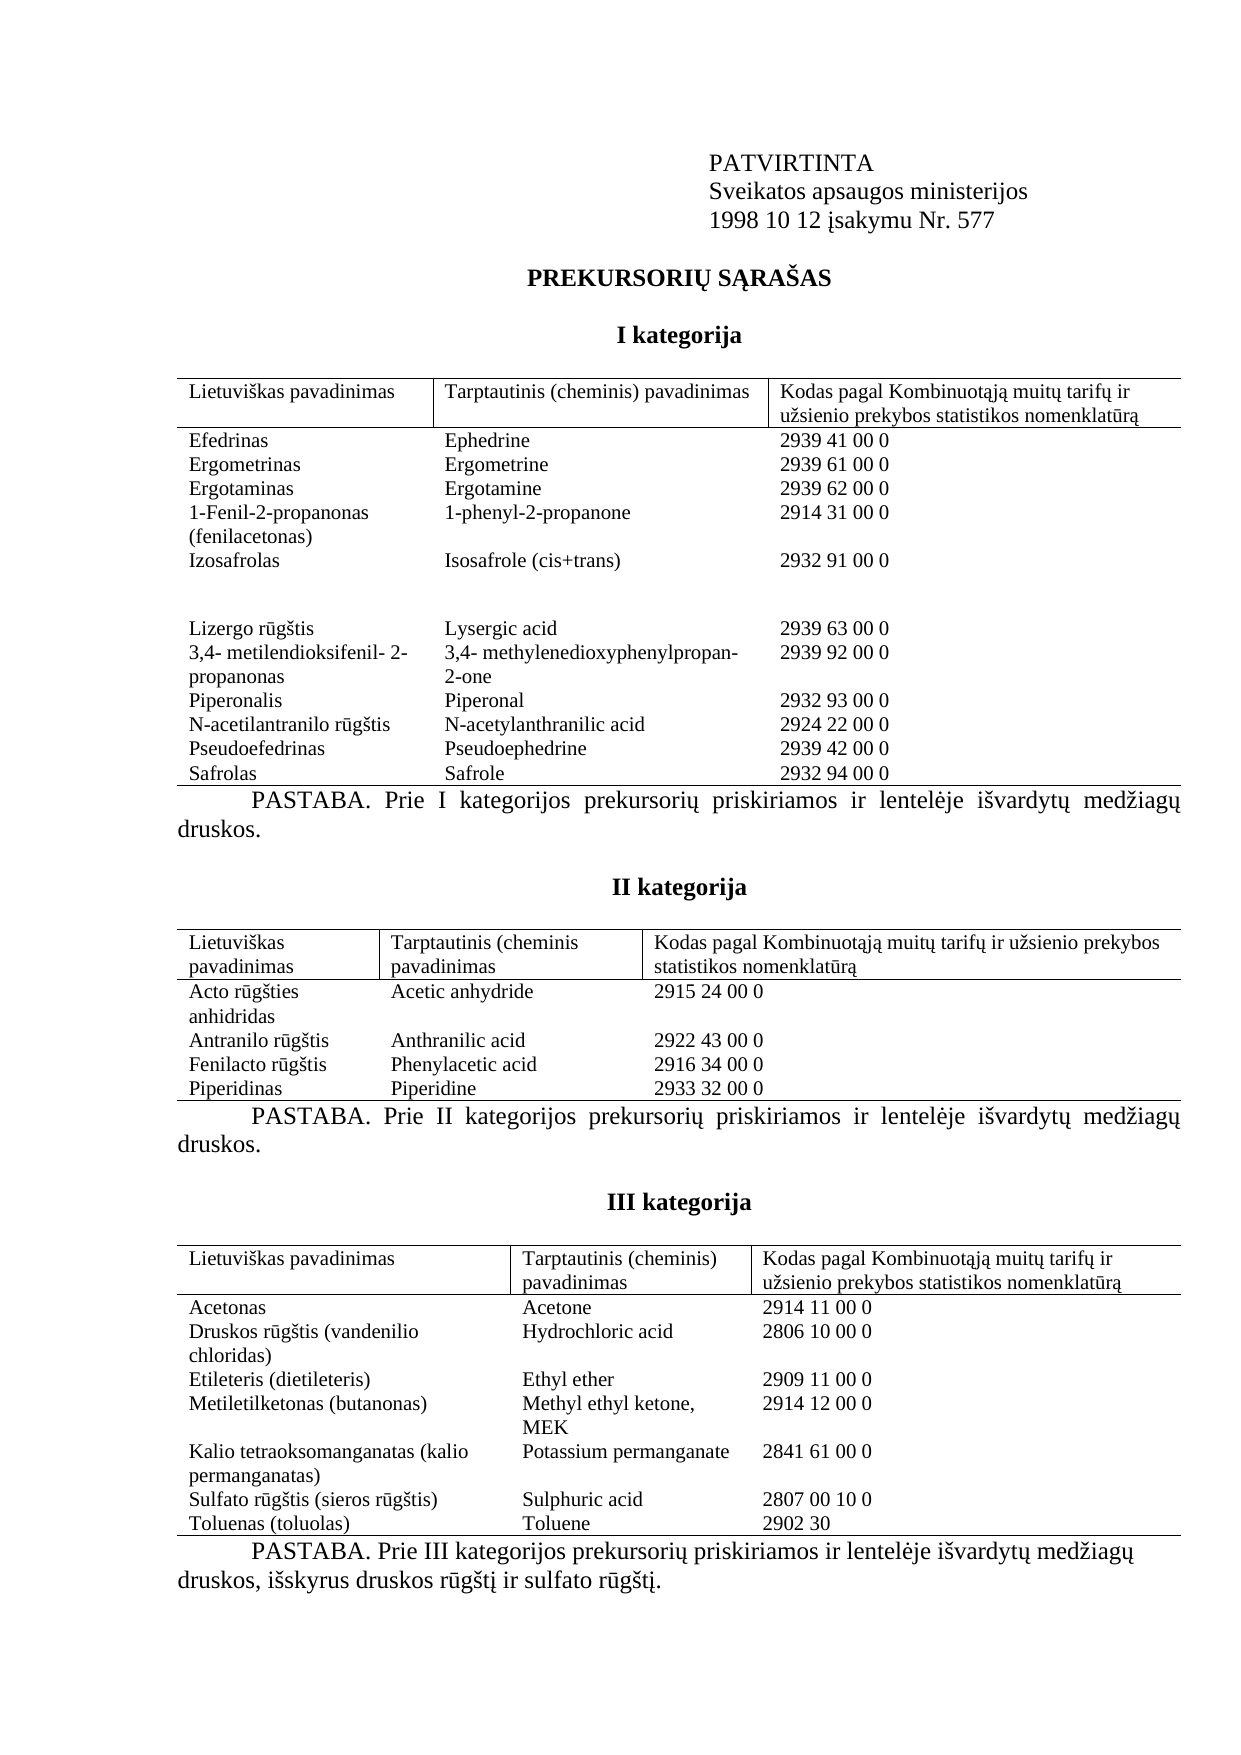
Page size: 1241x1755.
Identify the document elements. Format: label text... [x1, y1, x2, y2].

table_cell Toluenas (toluolas) [177, 1511, 511, 1535]
table_cell Toluene [511, 1511, 751, 1535]
table_cell Ethyl ether [511, 1367, 751, 1391]
table_cell Phenylacetic acid [379, 1052, 643, 1076]
text I kategorija [177, 320, 1181, 349]
table_header Kodas pagal Kombinuotąją muitų tarifų ir užsienio prekybos statistikos nomenklatūrą [643, 930, 1181, 978]
table_cell 2806 10 00 0 [751, 1319, 1181, 1367]
table_cell 2933 32 00 0 [643, 1076, 1181, 1100]
table_cell 1-phenyl-2-propanone [433, 500, 768, 548]
table_cell 2914 12 00 0 [751, 1391, 1181, 1439]
table_cell Antranilo rūgštis [177, 1028, 379, 1052]
table_cell 2939 63 00 0 [769, 616, 1181, 640]
table_cell 2841 61 00 0 [751, 1439, 1181, 1487]
text 1998 10 12 įsakymu Nr. 577 [177, 205, 1181, 234]
table_header Lietuviškas pavadinimas [177, 379, 433, 427]
table_cell Safrole [433, 760, 768, 784]
table_cell Ergometrine [433, 452, 768, 476]
table_cell 2807 00 10 0 [751, 1487, 1181, 1511]
table_cell Acto rūgšties anhidridas [177, 980, 379, 1028]
table_cell Acetone [511, 1295, 751, 1319]
table_cell 2932 93 00 0 [769, 688, 1181, 712]
table_header Lietuviškas pavadinimas [177, 930, 379, 978]
table_cell Pseudoefedrinas [177, 736, 433, 760]
table_cell 2939 92 00 0 [769, 640, 1181, 688]
table_cell Potassium permanganate [511, 1439, 751, 1487]
table_header Tarptautinis (cheminis) pavadinimas [434, 379, 768, 427]
table_cell Izosafrolas [177, 548, 433, 616]
table_cell 3,4- methylenedioxyphenylpropan- 2-one [433, 640, 768, 688]
table_header Tarptautinis (cheminis pavadinimas [380, 930, 642, 978]
text III kategorija [177, 1187, 1181, 1216]
table_cell Acetonas [177, 1295, 511, 1319]
table_cell Ephedrine [433, 428, 768, 452]
text PASTABA. Prie II kategorijos prekursorių priskiriamos ir lentelėje išvardytų medžiagų druskos. [177, 1101, 1181, 1158]
table_cell Ergotamine [433, 476, 768, 500]
table_cell 2939 62 00 0 [769, 476, 1181, 500]
table_cell Fenilacto rūgštis [177, 1052, 379, 1076]
table_cell Efedrinas [177, 428, 433, 452]
text Sveikatos apsaugos ministerijos [177, 176, 1181, 205]
table_cell Piperidinas [177, 1076, 379, 1100]
table_header Kodas pagal Kombinuotąją muitų tarifų ir užsienio prekybos statistikos nomenklatūrą [752, 1246, 1181, 1294]
table_cell Piperonal [433, 688, 768, 712]
table_cell 2932 94 00 0 [769, 760, 1181, 784]
table_cell Piperidine [379, 1076, 643, 1100]
table_cell Acetic anhydride [379, 980, 643, 1028]
table_cell 2914 11 00 0 [751, 1295, 1181, 1319]
table_cell 2939 42 00 0 [769, 736, 1181, 760]
table_cell Piperonalis [177, 688, 433, 712]
table_cell Kalio tetraoksomanganatas (kalio permanganatas) [177, 1439, 511, 1487]
text PASTABA. Prie III kategorijos prekursorių priskiriamos ir lentelėje išvardytų medžiagų druskos, išskyrus druskos rūgštį ir sulfato rūgštį. [177, 1536, 1181, 1594]
table_cell 1-Fenil-2-propanonas (fenilacetonas) [177, 500, 433, 548]
table_cell 3,4- metilendioksifenil- 2-propanonas [177, 640, 433, 688]
text PATVIRTINTA [177, 148, 1181, 176]
table_cell 2939 41 00 0 [769, 428, 1181, 452]
table_cell Isosafrole (cis+trans) [433, 548, 768, 616]
table_header Lietuviškas pavadinimas [177, 1246, 510, 1294]
text II kategorija [177, 872, 1181, 901]
table_cell 2922 43 00 0 [643, 1028, 1181, 1052]
table_cell Ergometrinas [177, 452, 433, 476]
table_cell 2924 22 00 0 [769, 712, 1181, 736]
table_cell Safrolas [177, 760, 433, 784]
table_cell 2914 31 00 0 [769, 500, 1181, 548]
text PASTABA. Prie I kategorijos prekursorių priskiriamos ir lentelėje išvardytų medžiagų druskos. [177, 786, 1181, 843]
table_cell Ergotaminas [177, 476, 433, 500]
table_cell Sulphuric acid [511, 1487, 751, 1511]
table_cell Sulfato rūgštis (sieros rūgštis) [177, 1487, 511, 1511]
table_cell Etileteris (dietileteris) [177, 1367, 511, 1391]
table_cell 2902 30 [751, 1511, 1181, 1535]
table_cell N-acetilantranilo rūgštis [177, 712, 433, 736]
table_cell 2915 24 00 0 [643, 980, 1181, 1028]
table_cell Metiletilketonas (butanonas) [177, 1391, 511, 1439]
table_cell Methyl ethyl ketone, MEK [511, 1391, 751, 1439]
table_cell 2939 61 00 0 [769, 452, 1181, 476]
table_cell Druskos rūgštis (vandenilio chloridas) [177, 1319, 511, 1367]
table_cell N-acetylanthranilic acid [433, 712, 768, 736]
table_header Kodas pagal Kombinuotąją muitų tarifų ir užsienio prekybos statistikos nomenklatūrą [769, 379, 1181, 427]
table_cell 2932 91 00 0 [769, 548, 1181, 616]
table_cell Lizergo rūgštis [177, 616, 433, 640]
table_cell Pseudoephedrine [433, 736, 768, 760]
table_cell 2909 11 00 0 [751, 1367, 1181, 1391]
table_cell Anthranilic acid [379, 1028, 643, 1052]
table_cell 2916 34 00 0 [643, 1052, 1181, 1076]
table_cell Lysergic acid [433, 616, 768, 640]
text PREKURSORIŲ SĄRAŠAS [177, 263, 1181, 291]
table_cell Hydrochloric acid [511, 1319, 751, 1367]
table_header Tarptautinis (cheminis) pavadinimas [511, 1246, 751, 1294]
